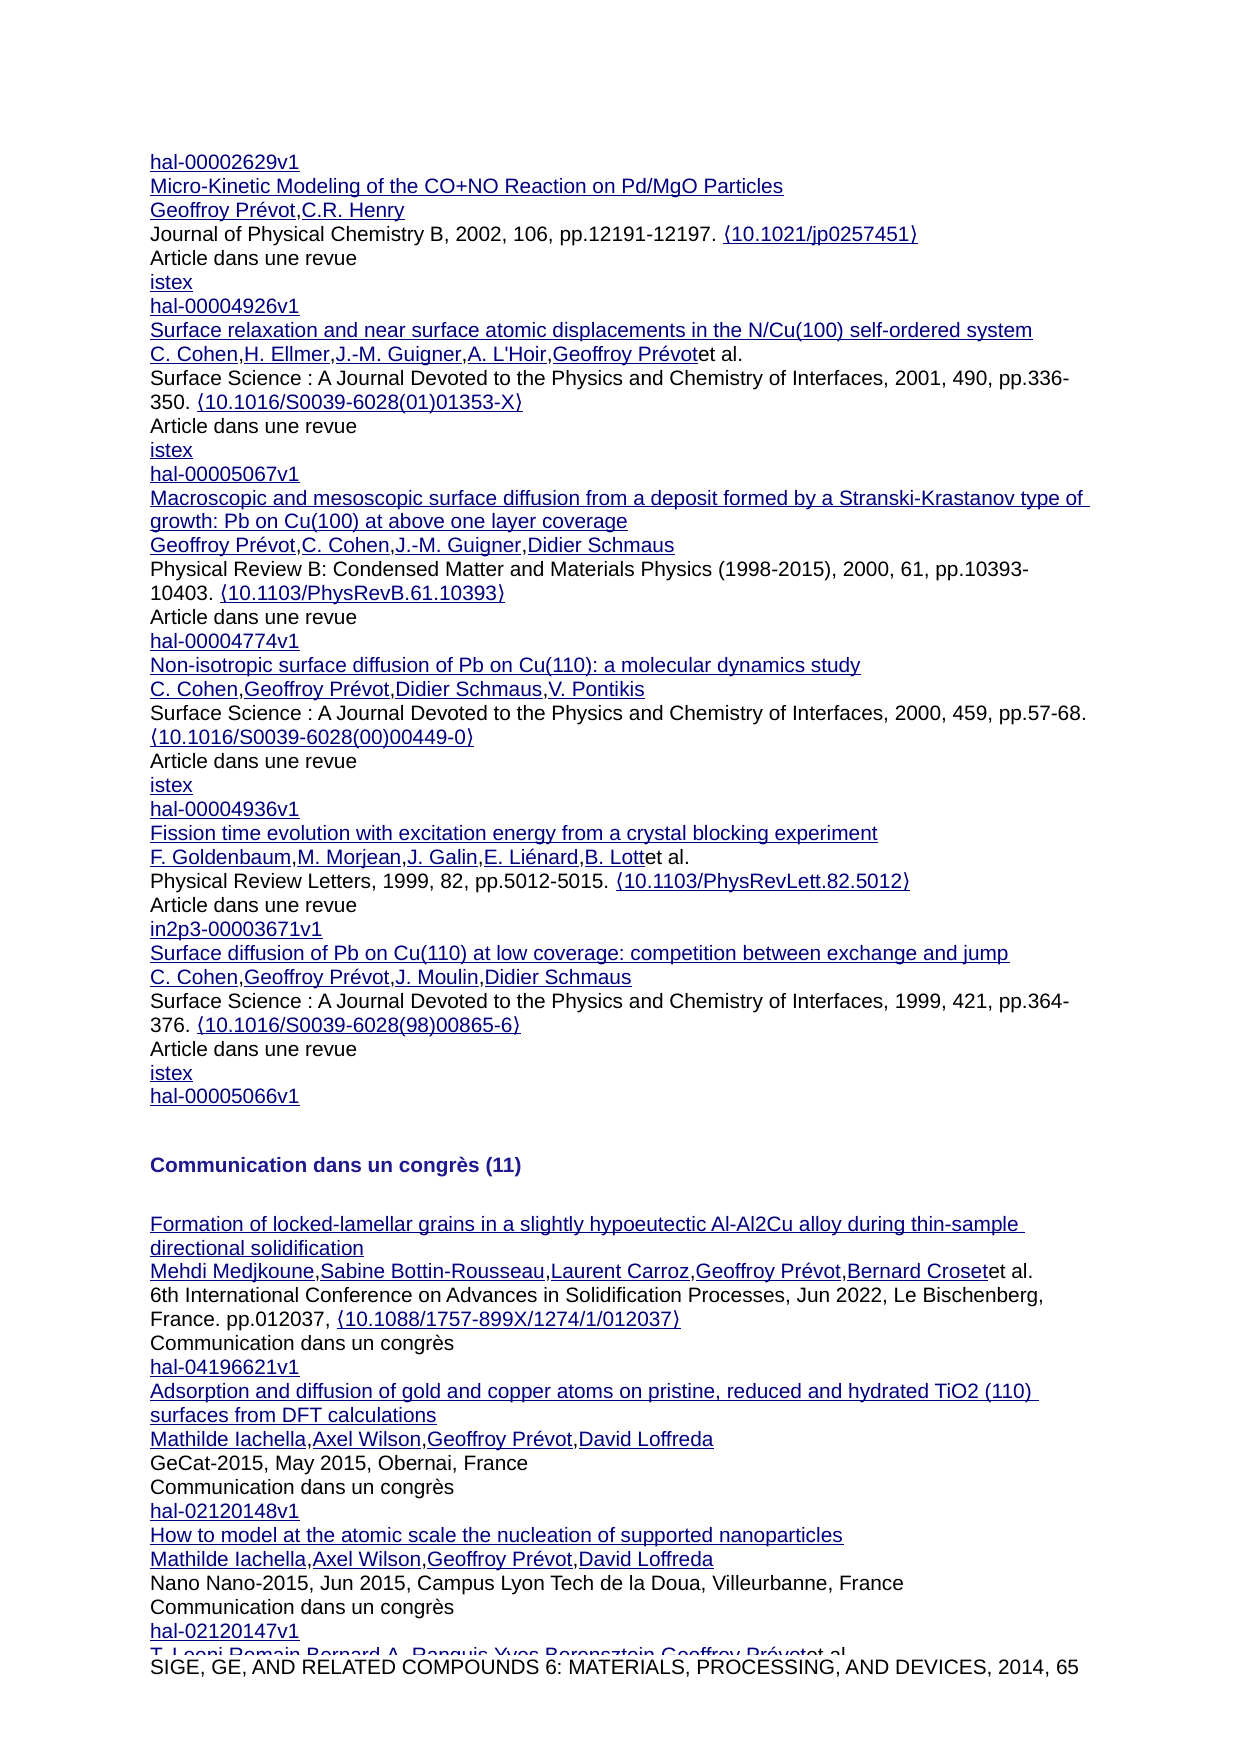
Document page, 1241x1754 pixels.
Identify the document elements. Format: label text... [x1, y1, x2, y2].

table_cell hal-00002629v1 [150, 150, 1090, 174]
subtitle Communication dans un congrès (11) [150, 1153, 1090, 1177]
table_cell Macroscopic and mesoscopic surface diffusion from a deposit formed by a Stranski-Krastanov type of [150, 485, 1090, 506]
table_cell Fission time evolution with excitation energy from a crystal blocking experiment F. Goldenbaum,M. Morjean,J. Galin,E. Liénard,B. Lottet al. Physical Review Letters, 1999, 82, pp.5012-5015. ⟨10.1103/PhysRevLett.82.5012⟩ Article dans une revue in2p3-00003671v1 [150, 821, 1090, 941]
table_cell Surface diffusion of Pb on Cu(110) at low coverage: competition between exchange and jump C. Cohen,Geoffroy Prévot,J. Moulin,Didier Schmaus Surface Science : A Journal Devoted to the Physics and Chemistry of Interfaces, 1999, 421, pp.364-376. ⟨10.1016/S0039-6028(98)00865-6⟩ Article dans une revue istex hal-00005066v1 [150, 941, 1090, 1108]
table_cell Surface relaxation and near surface atomic displacements in the N/Cu(100) self-ordered system C. Cohen,H. Ellmer,J.-M. Guigner,A. L'Hoir,Geoffroy Prévotet al. Surface Science : A Journal Devoted to the Physics and Chemistry of Interfaces, 2001, 490, pp.336-350. ⟨10.1016/S0039-6028(01)01353-X⟩ Article dans une revue istex hal-00005067v1 [150, 318, 1090, 485]
table_header Formation of locked-lamellar grains in a slightly hypoeutectic Al-Al2Cu alloy during thin-sample directional solidification Mehdi Medjkoune,Sabine Bottin-Rousseau,Laurent Carroz,Geoffroy Prévot,Bernard Crosetet al. 6th International Conference on Advances in Solidification Processes, Jun 2022, Le Bischenberg, France. pp.012037, ⟨10.1088/1757-899X/1274/1/012037⟩ Communication dans un congrès hal-04196621v1 [150, 1211, 1090, 1379]
table_cell Si Ultrathin Films on Silver Surfaces: An Intriguing Epitaxial System T. Leoni,Romain Bernard,A. Ranguis,Yves Borensztein,Geoffroy Prévotet al. SIGE, GE, AND RELATED COMPOUNDS 6: MATERIALS, PROCESSING, AND DEVICES, 2014, 65 S MAIN ST, PENNINGTON, NJ 08534-2839 USA, Unknown Region. pp.89-97, ⟨10.1149/06406.0089ecst⟩ Communication dans un congrès hal-01238946v1 [150, 1643, 1090, 1679]
table_cell How to model at the atomic scale the nucleation of supported nanoparticles Mathilde Iachella,Axel Wilson,Geoffroy Prévot,David Loffreda Nano Nano-2015, Jun 2015, Campus Lyon Tech de la Doua, Villeurbanne, France Communication dans un congrès hal-02120147v1 [150, 1523, 1090, 1643]
table_cell Adsorption and diffusion of gold and copper atoms on pristine, reduced and hydrated TiO2 (110) surfaces from DFT calculations Mathilde Iachella,Axel Wilson,Geoffroy Prévot,David Loffreda GeCat-2015, May 2015, Obernai, France Communication dans un congrès hal-02120148v1 [150, 1379, 1090, 1523]
table_cell growth: Pb on Cu(100) at above one layer coverage Geoffroy Prévot,C. Cohen,J.-M. Guigner,Didier Schmaus Physical Review B: Condensed Matter and Materials Physics (1998-2015), 2000, 61, pp.10393-10403. ⟨10.1103/PhysRevB.61.10393⟩ Article dans une revue hal-00004774v1 [150, 507, 1090, 653]
table_cell Non-isotropic surface diffusion of Pb on Cu(110): a molecular dynamics study C. Cohen,Geoffroy Prévot,Didier Schmaus,V. Pontikis Surface Science : A Journal Devoted to the Physics and Chemistry of Interfaces, 2000, 459, pp.57-68. ⟨10.1016/S0039-6028(00)00449-0⟩ Article dans une revue istex hal-00004936v1 [150, 653, 1090, 821]
table_cell Micro-Kinetic Modeling of the CO+NO Reaction on Pd/MgO Particles Geoffroy Prévot,C.R. Henry Journal of Physical Chemistry B, 2002, 106, pp.12191-12197. ⟨10.1021/jp0257451⟩ Article dans une revue istex hal-00004926v1 [150, 174, 1090, 318]
